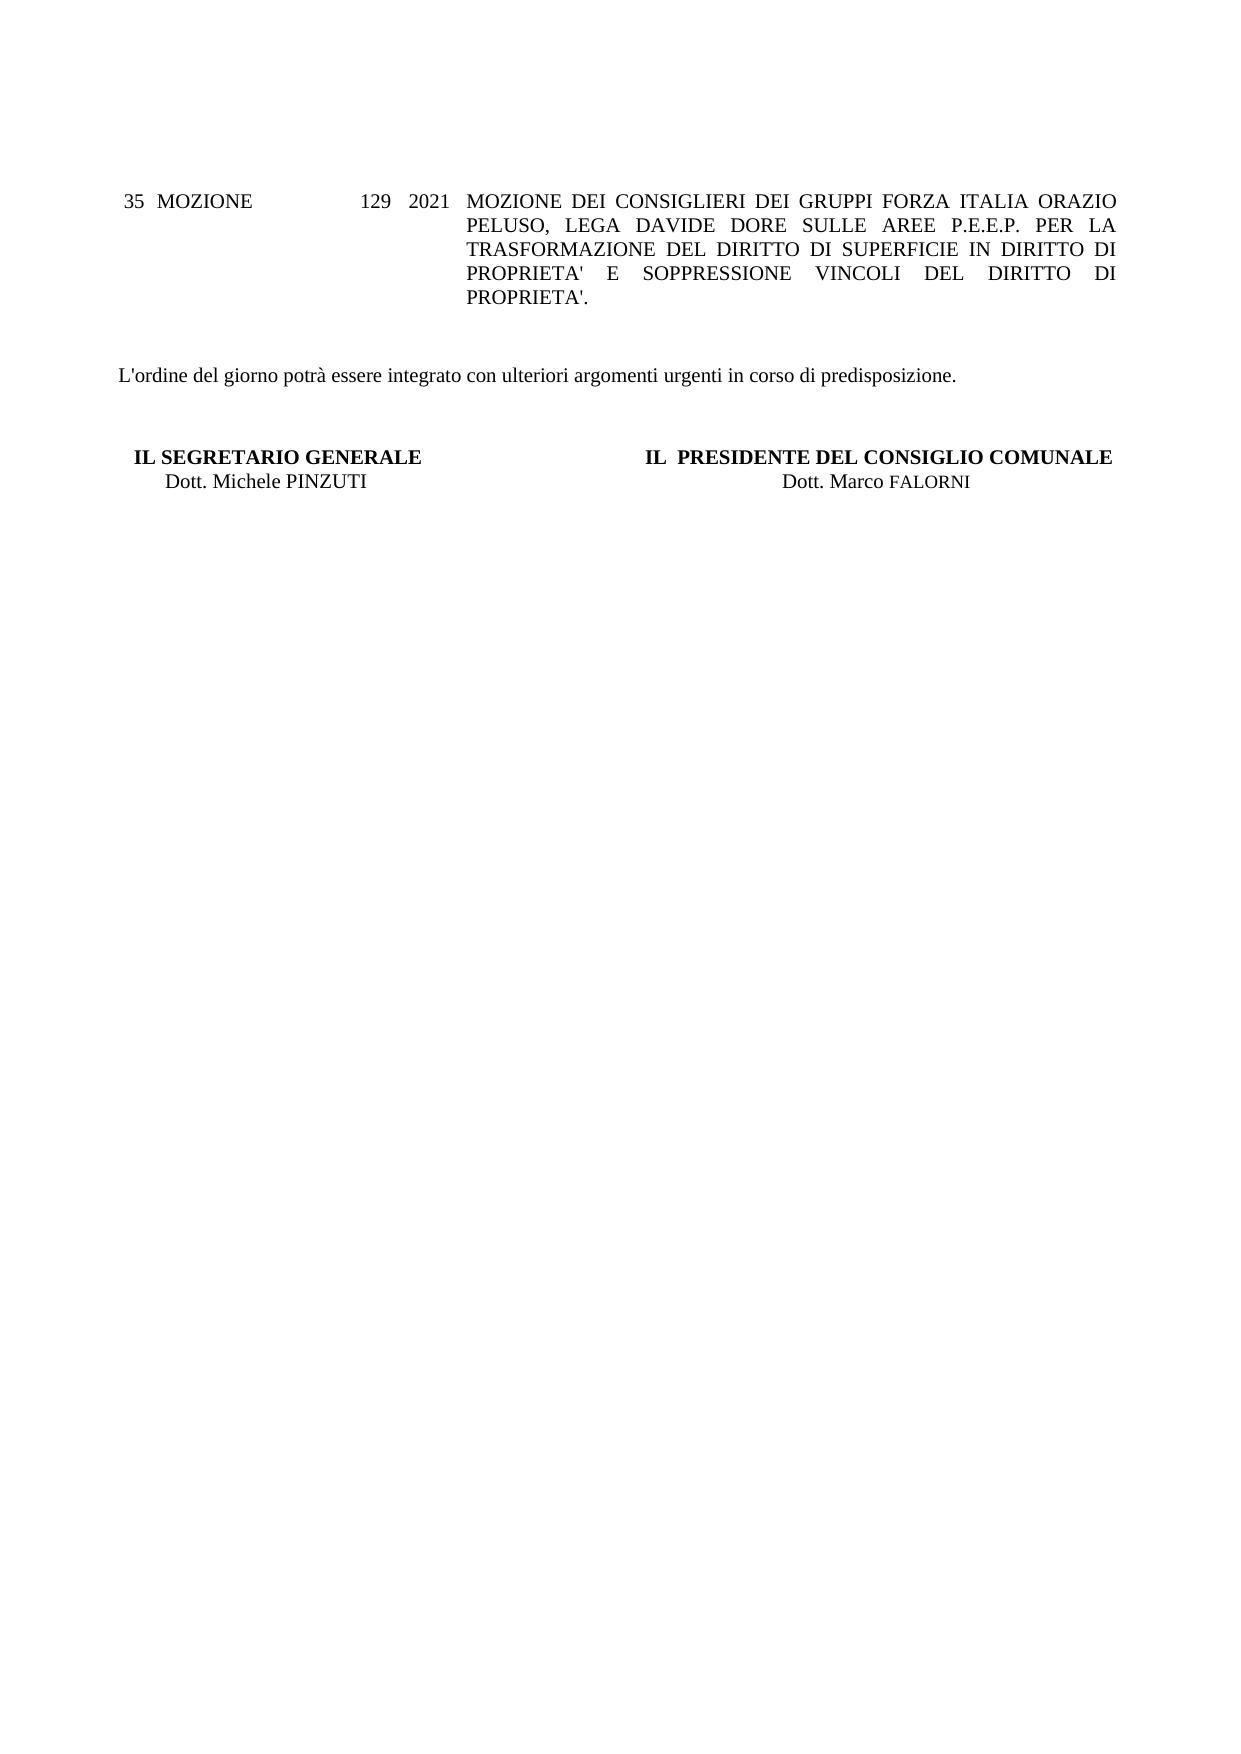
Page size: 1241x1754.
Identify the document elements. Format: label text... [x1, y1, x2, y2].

table_cell [398, 148, 460, 183]
table_cell 35 [118, 183, 151, 315]
text IL SEGRETARIO GENERALE IL PRESIDENTE DEL CONSIGLIO COMUNALE [118, 444, 1122, 469]
table_cell [118, 148, 151, 183]
table_cell MOZIONE DEI CONSIGLIERI DEI GRUPPI FORZA ITALIA ORAZIO PELUSO, LEGA DAVIDE DORE SULLE AREE P.E.E.P. PER LA TRASFORMAZIONE DEL DIRITTO DI SUPERFICIE IN DIRITTO DI PROPRIETA' E SOPPRESSIONE VINCOLI DEL DIRITTO DI PROPRIETA'. [460, 183, 1123, 315]
table_cell 129 [353, 183, 398, 315]
table_cell MOZIONE [151, 183, 353, 315]
table_cell [151, 148, 353, 183]
text Dott. Michele PINZUTI Dott. Marco FALORNI [118, 469, 1122, 493]
table_cell 2021 [398, 183, 460, 315]
table_cell [460, 148, 1123, 183]
table_cell [353, 148, 398, 183]
text L'ordine del giorno potrà essere integrato con ulteriori argomenti urgenti in corso di predisposizione. [118, 363, 1122, 387]
